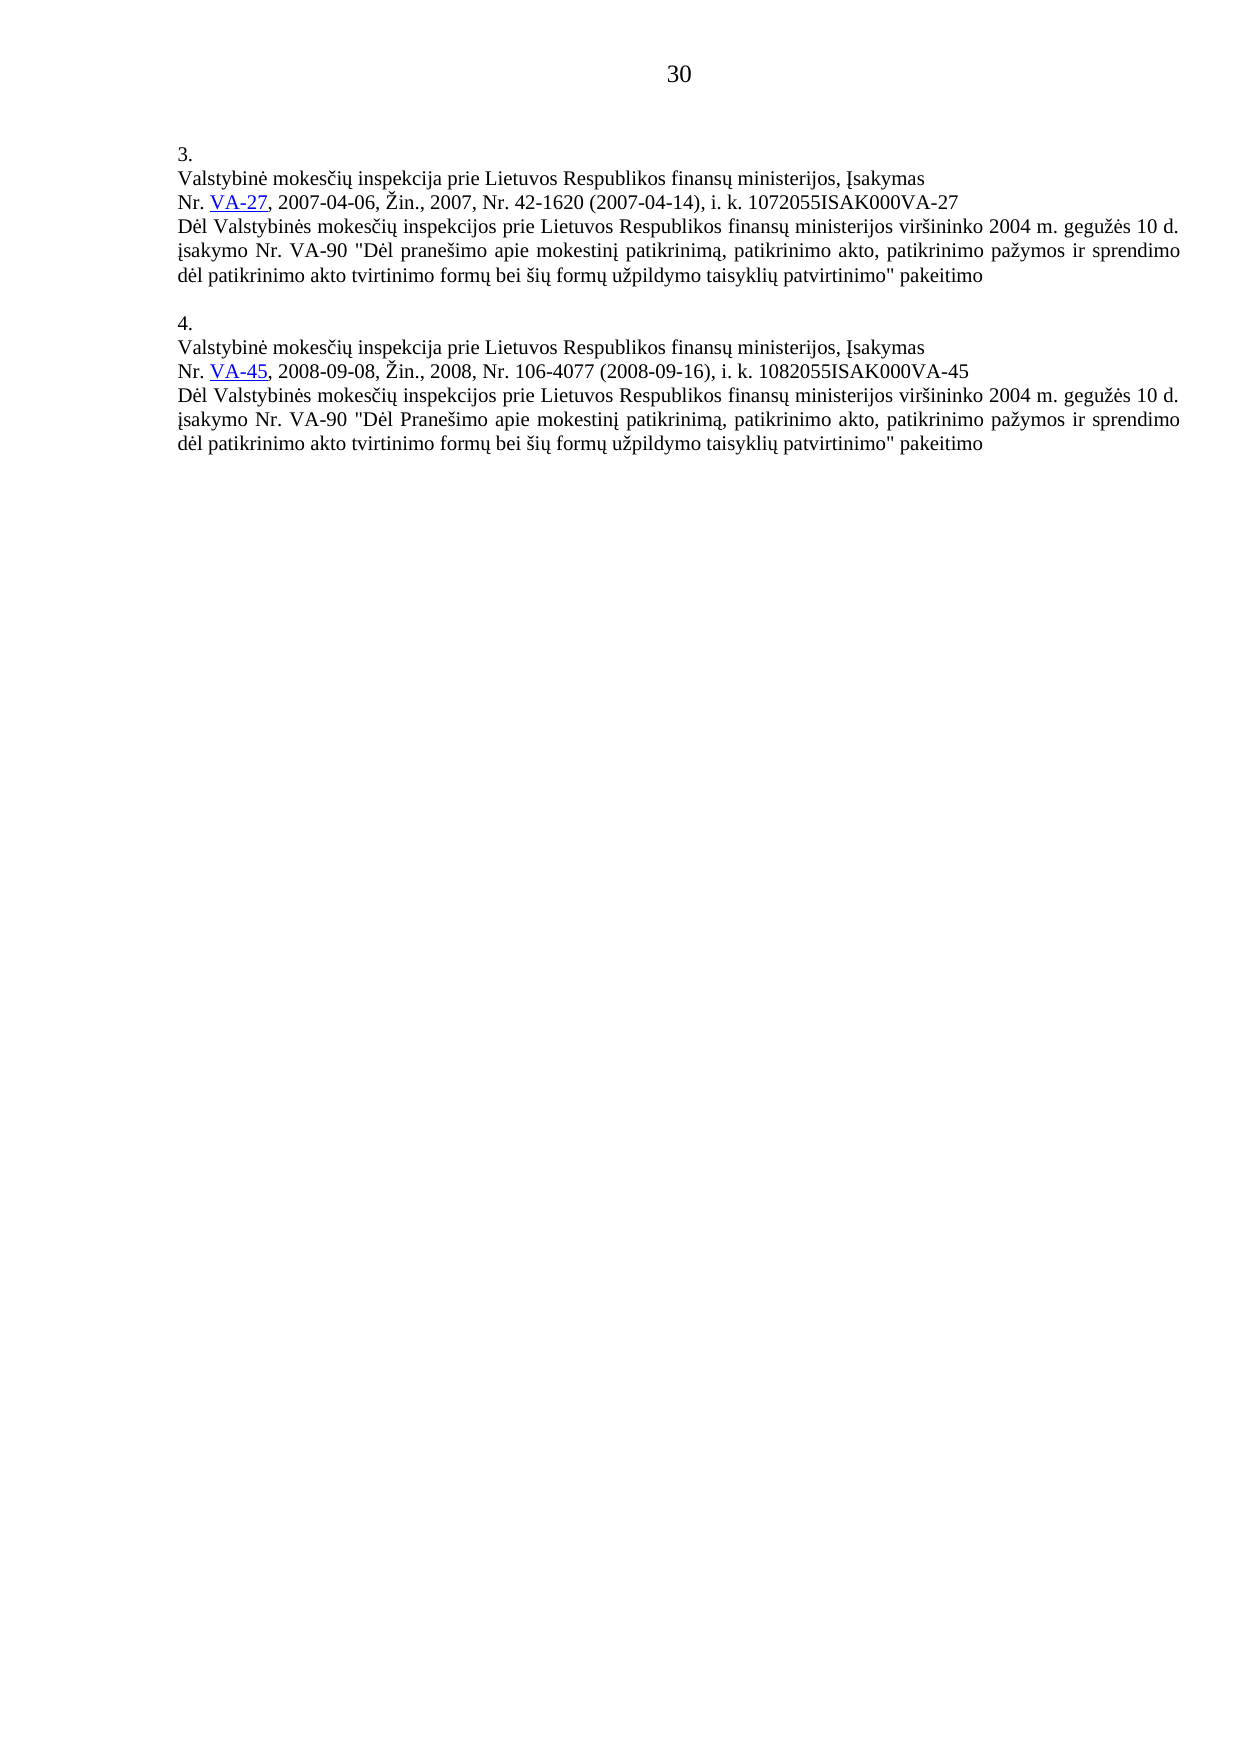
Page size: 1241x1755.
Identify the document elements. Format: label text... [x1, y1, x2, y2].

text Dėl Valstybinės mokesčių inspekcijos prie Lietuvos Respublikos finansų ministerijos viršininko 2004 m. gegužės 10 d. įsakymo Nr. VA-90 "Dėl pranešimo apie mokestinį patikrinimą, patikrinimo akto, patikrinimo pažymos ir sprendimo dėl patikrinimo akto tvirtinimo formų bei šių formų užpildymo taisyklių patvirtinimo" pakeitimo [177, 214, 1181, 287]
text Dėl Valstybinės mokesčių inspekcijos prie Lietuvos Respublikos finansų ministerijos viršininko 2004 m. gegužės 10 d. įsakymo Nr. VA-90 "Dėl Pranešimo apie mokestinį patikrinimą, patikrinimo akto, patikrinimo pažymos ir sprendimo dėl patikrinimo akto tvirtinimo formų bei šių formų užpildymo taisyklių patvirtinimo" pakeitimo [177, 383, 1181, 455]
text Valstybinė mokesčių inspekcija prie Lietuvos Respublikos finansų ministerijos, Įsakymas [177, 166, 1181, 190]
text Valstybinė mokesčių inspekcija prie Lietuvos Respublikos finansų ministerijos, Įsakymas [177, 335, 1181, 359]
text Nr. VA-45, 2008-09-08, Žin., 2008, Nr. 106-4077 (2008-09-16), i. k. 1082055ISAK000VA-45 [177, 359, 1181, 383]
text 3. [177, 142, 1181, 166]
text Nr. VA-27, 2007-04-06, Žin., 2007, Nr. 42-1620 (2007-04-14), i. k. 1072055ISAK000VA-27 [177, 190, 1181, 214]
text 4. [177, 311, 1181, 335]
